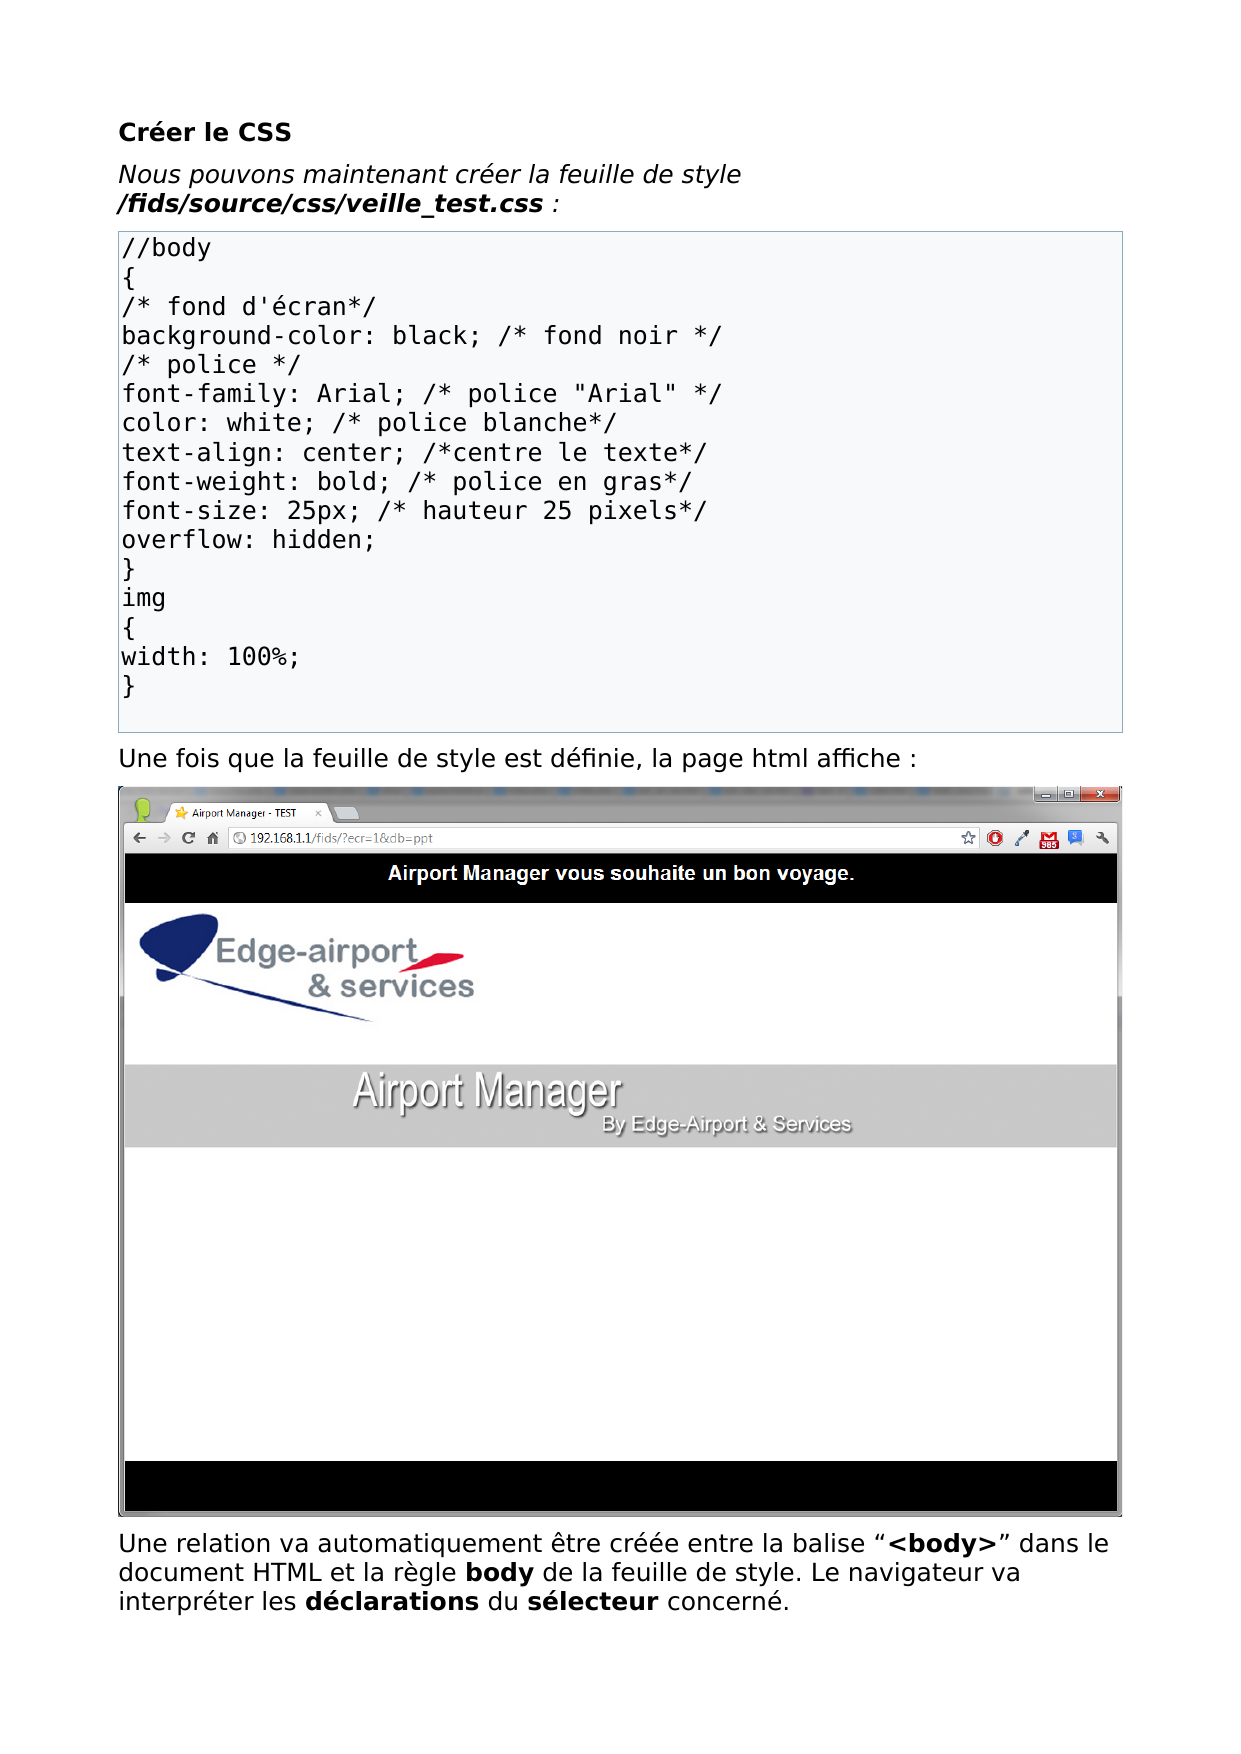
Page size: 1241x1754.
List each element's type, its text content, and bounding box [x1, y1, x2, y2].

subtitle Créer le CSS [118, 118, 1122, 147]
text Nous pouvons maintenant créer la feuille de style /fids/source/css/veille_test.css : [118, 160, 1122, 218]
picture [118, 786, 1123, 1517]
text Une fois que la feuille de style est définie, la page html affiche : [118, 744, 1122, 773]
text //body { /* fond d'écran*/ background-color: black; /* fond noir */ /* police */ font-family: Arial; /* police "Arial" */ color: white; /* police blanche*/ text-align: center; /*centre le texte*/ font-weight: bold; /* police en gras*/ font-size: 25px; /* hauteur 25 pixels*/ overflow: hidden; } img { width: 100%; } [119, 232, 1122, 732]
text Une relation va automatiquement être créée entre la balise “<body>” dans le document HTML et la règle body de la feuille de style. Le navigateur va interpréter les déclarations du sélecteur concerné. [118, 1529, 1122, 1616]
